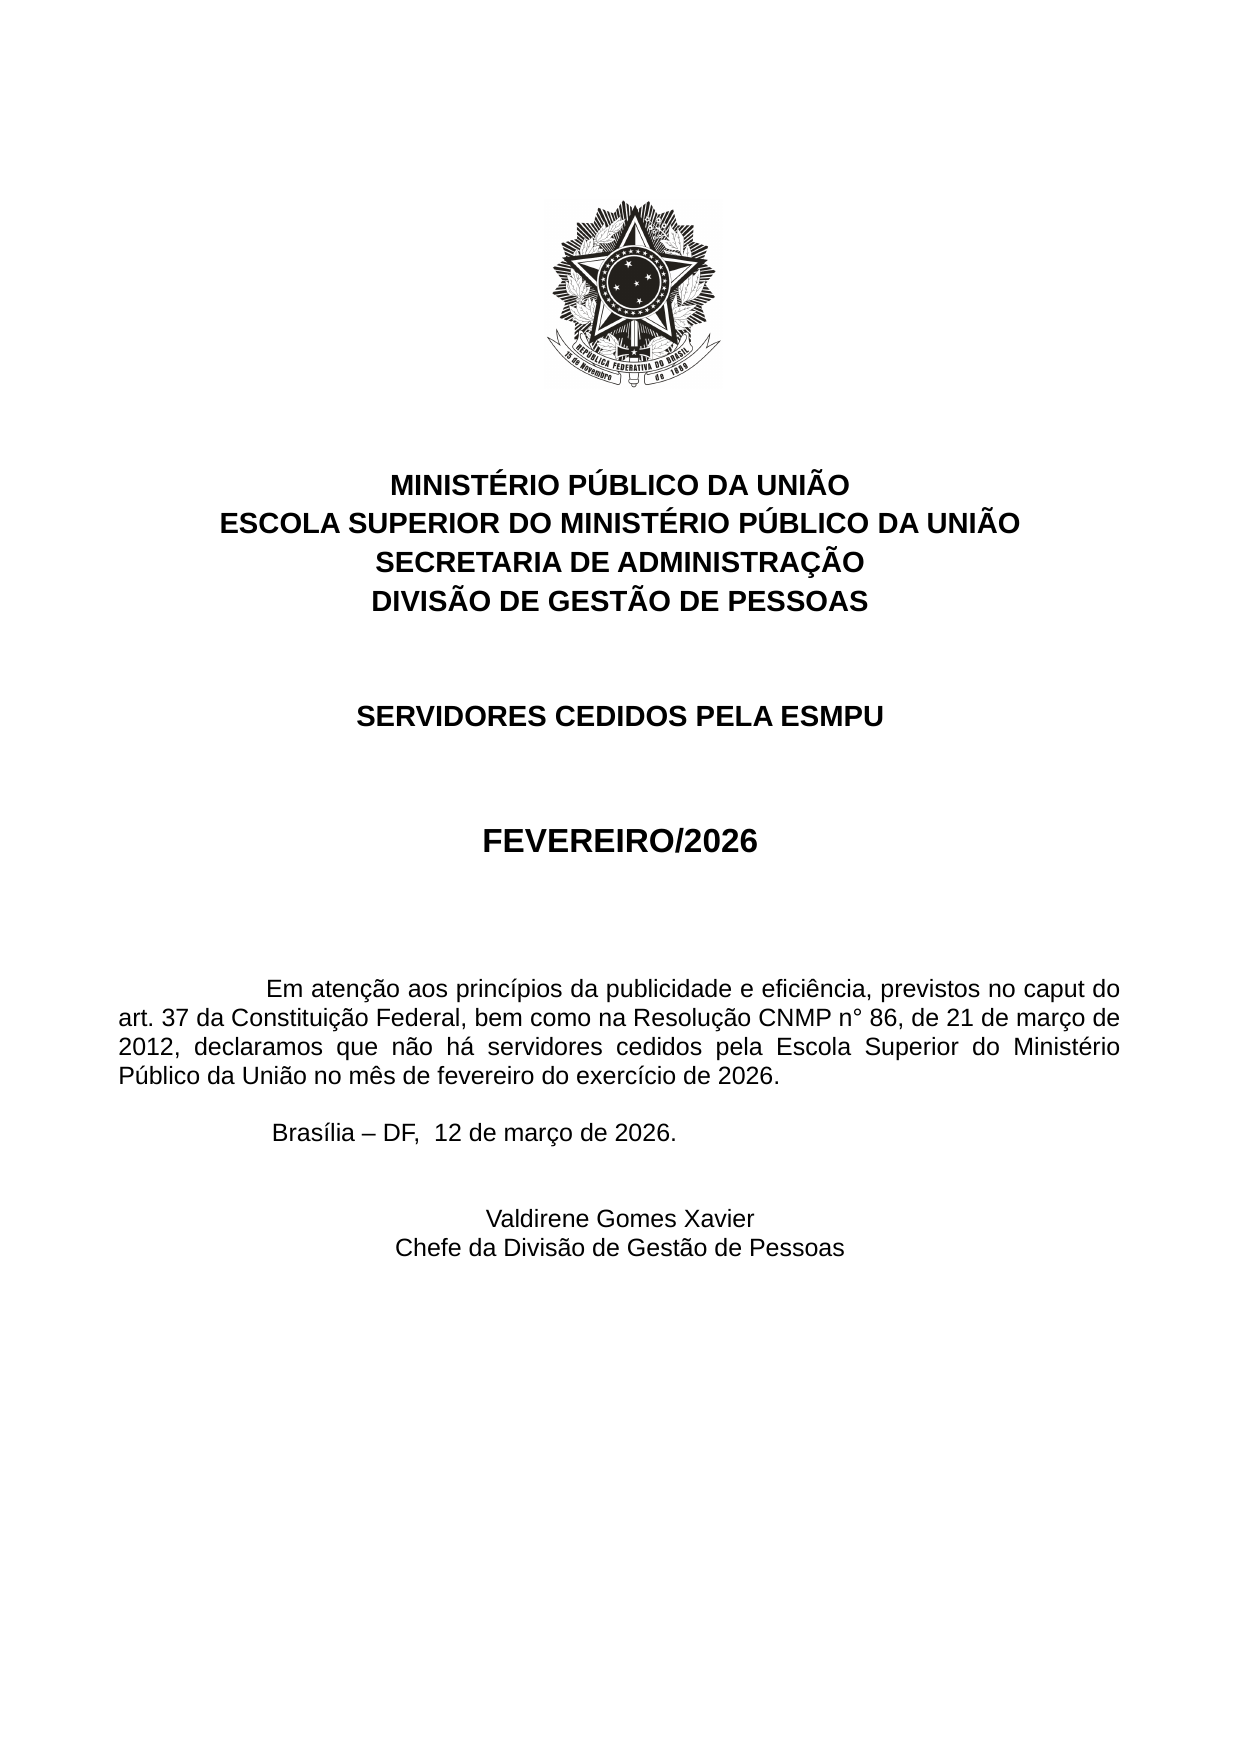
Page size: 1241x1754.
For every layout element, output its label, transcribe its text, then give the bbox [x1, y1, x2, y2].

text Em atenção aos princípios da publicidade e eficiência, previstos no caput do art. 37 da Constituição Federal, bem como na Resolução CNMP n° 86, de 21 de março de 2012, declaramos que não há servidores cedidos pela Escola Superior do Ministério Público da União no mês de fevereiro do exercício de 2026. [118, 974, 1122, 1089]
text Brasília – DF, 12 de março de 2026. [118, 1118, 1122, 1147]
picture [543, 199, 723, 389]
text ESCOLA SUPERIOR DO MINISTÉRIO PÚBLICO DA UNIÃO [118, 506, 1122, 540]
text Valdirene Gomes Xavier [118, 1204, 1122, 1233]
text MINISTÉRIO PÚBLICO DA UNIÃO [118, 468, 1122, 501]
text SECRETARIA DE ADMINISTRAÇÃO [118, 545, 1122, 578]
text FEVEREIRO/2026 [118, 821, 1122, 859]
text DIVISÃO DE GESTÃO DE PESSOAS [118, 583, 1122, 617]
text Chefe da Divisão de Gestão de Pessoas [118, 1233, 1122, 1262]
text SERVIDORES CEDIDOS PELA ESMPU [118, 699, 1122, 733]
